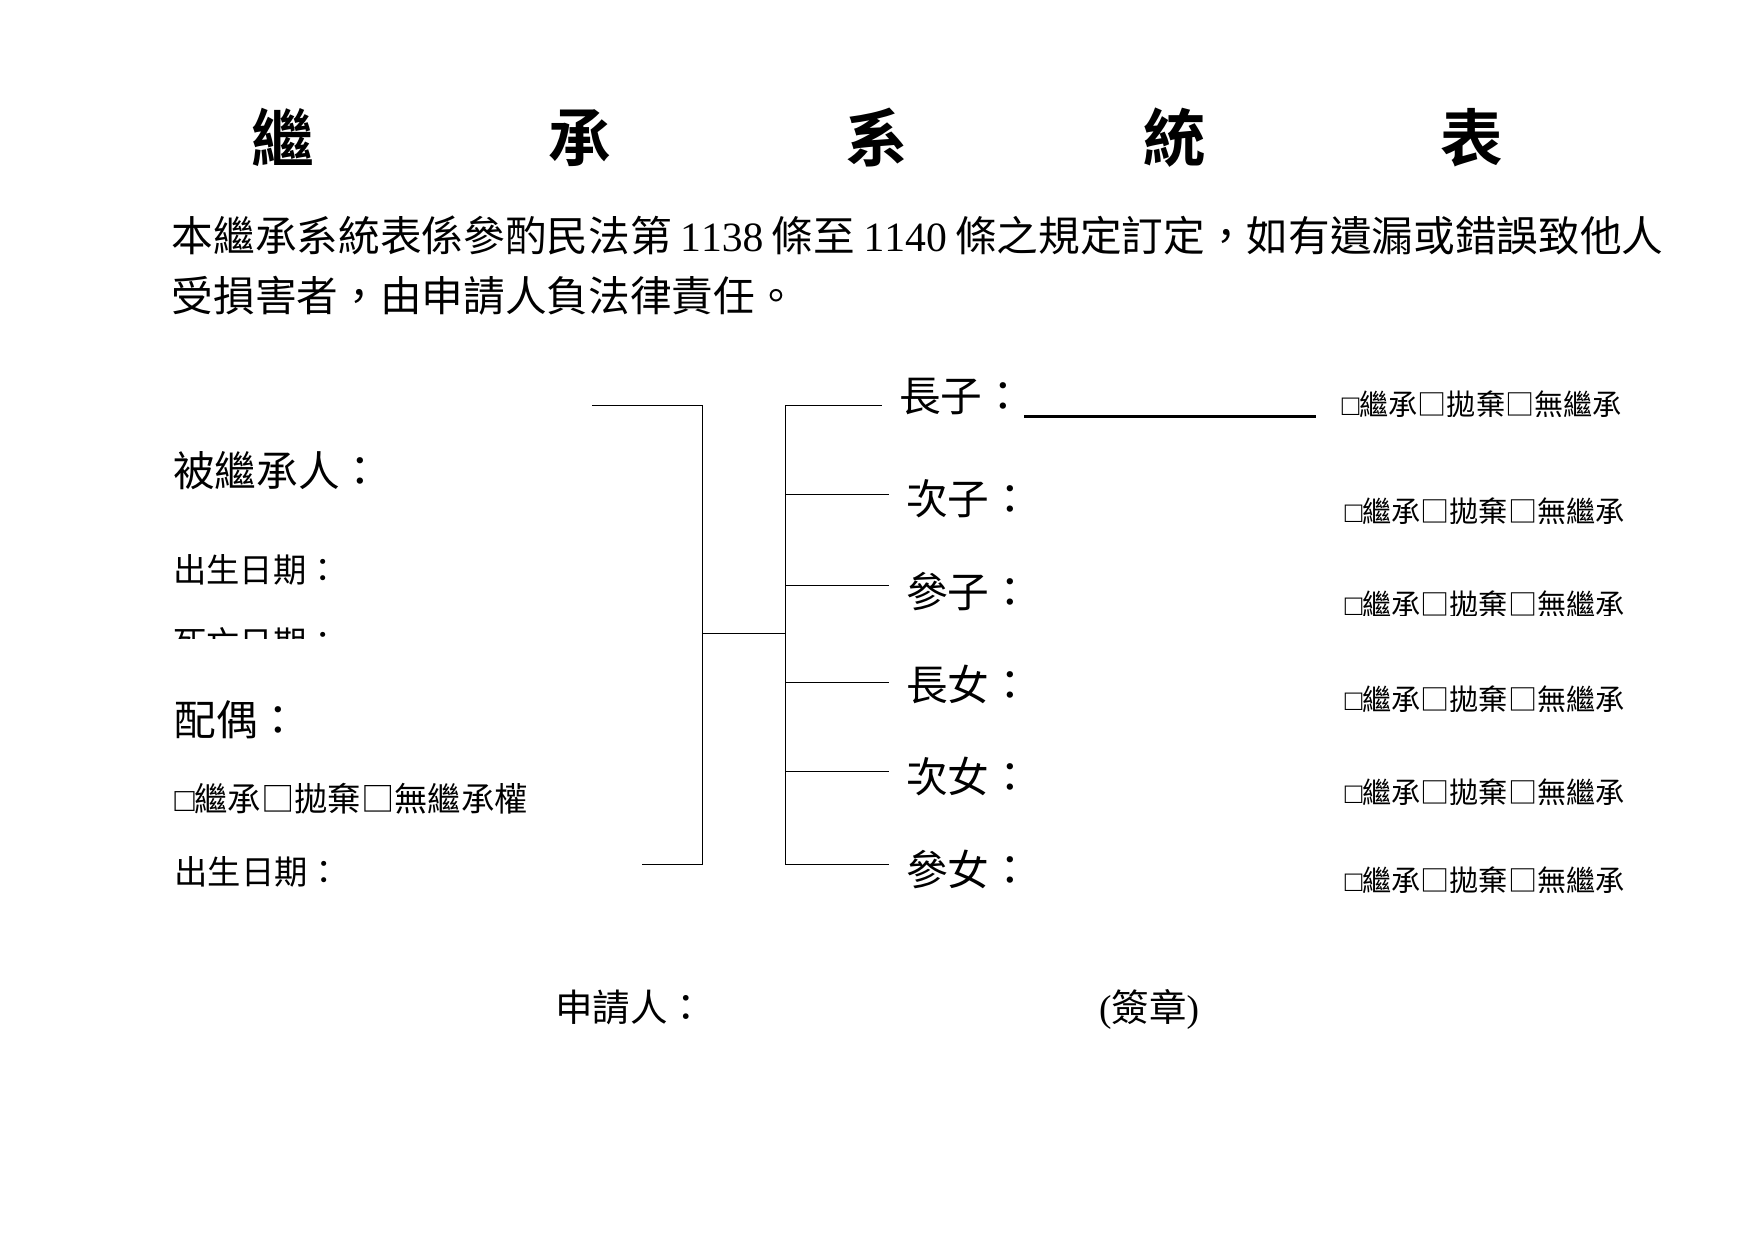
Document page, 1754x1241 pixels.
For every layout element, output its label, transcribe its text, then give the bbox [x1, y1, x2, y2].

text 申請人： (簽章) [89, 978, 1665, 1033]
table_cell [786, 683, 947, 771]
text 死亡日期： [173, 617, 432, 639]
table_cell [703, 494, 785, 633]
table_header [786, 406, 947, 493]
text 被繼承人： [173, 438, 432, 498]
table_cell [891, 737, 1328, 808]
table_cell [703, 682, 785, 771]
table_cell [891, 830, 1319, 900]
table_cell [786, 586, 947, 682]
text □繼承□拋棄□無繼承權 [1342, 399, 1357, 414]
table_header [1330, 456, 1665, 531]
text 配偶： [174, 687, 626, 747]
table_header [592, 406, 702, 864]
text 本繼承系統表係參酌民法第1138條至1140條之規定訂定，如有遺漏或錯誤致他人受損害者，由申請人負法律責任。 [172, 203, 1665, 324]
table_cell [1330, 826, 1665, 900]
table_cell [1330, 645, 1665, 719]
table_cell [891, 645, 1319, 716]
table_cell [786, 495, 947, 585]
table_header [891, 459, 1328, 531]
table_cell [1330, 549, 1665, 623]
text 出生日期： [174, 846, 626, 891]
table_cell [891, 552, 1328, 624]
text □繼承□拋棄□無繼承權 [174, 772, 626, 821]
text □繼承□拋棄□無繼承權 [1342, 382, 1647, 417]
table_header [703, 405, 785, 493]
table_cell [703, 771, 785, 864]
text 死亡日期： [247, 632, 264, 639]
table_cell [703, 634, 785, 682]
text 出生日期： [173, 544, 432, 592]
text 繼承系統表 [89, 89, 1665, 179]
table_cell [1330, 737, 1665, 812]
text 長子： [899, 363, 1320, 420]
table_cell [786, 772, 947, 864]
